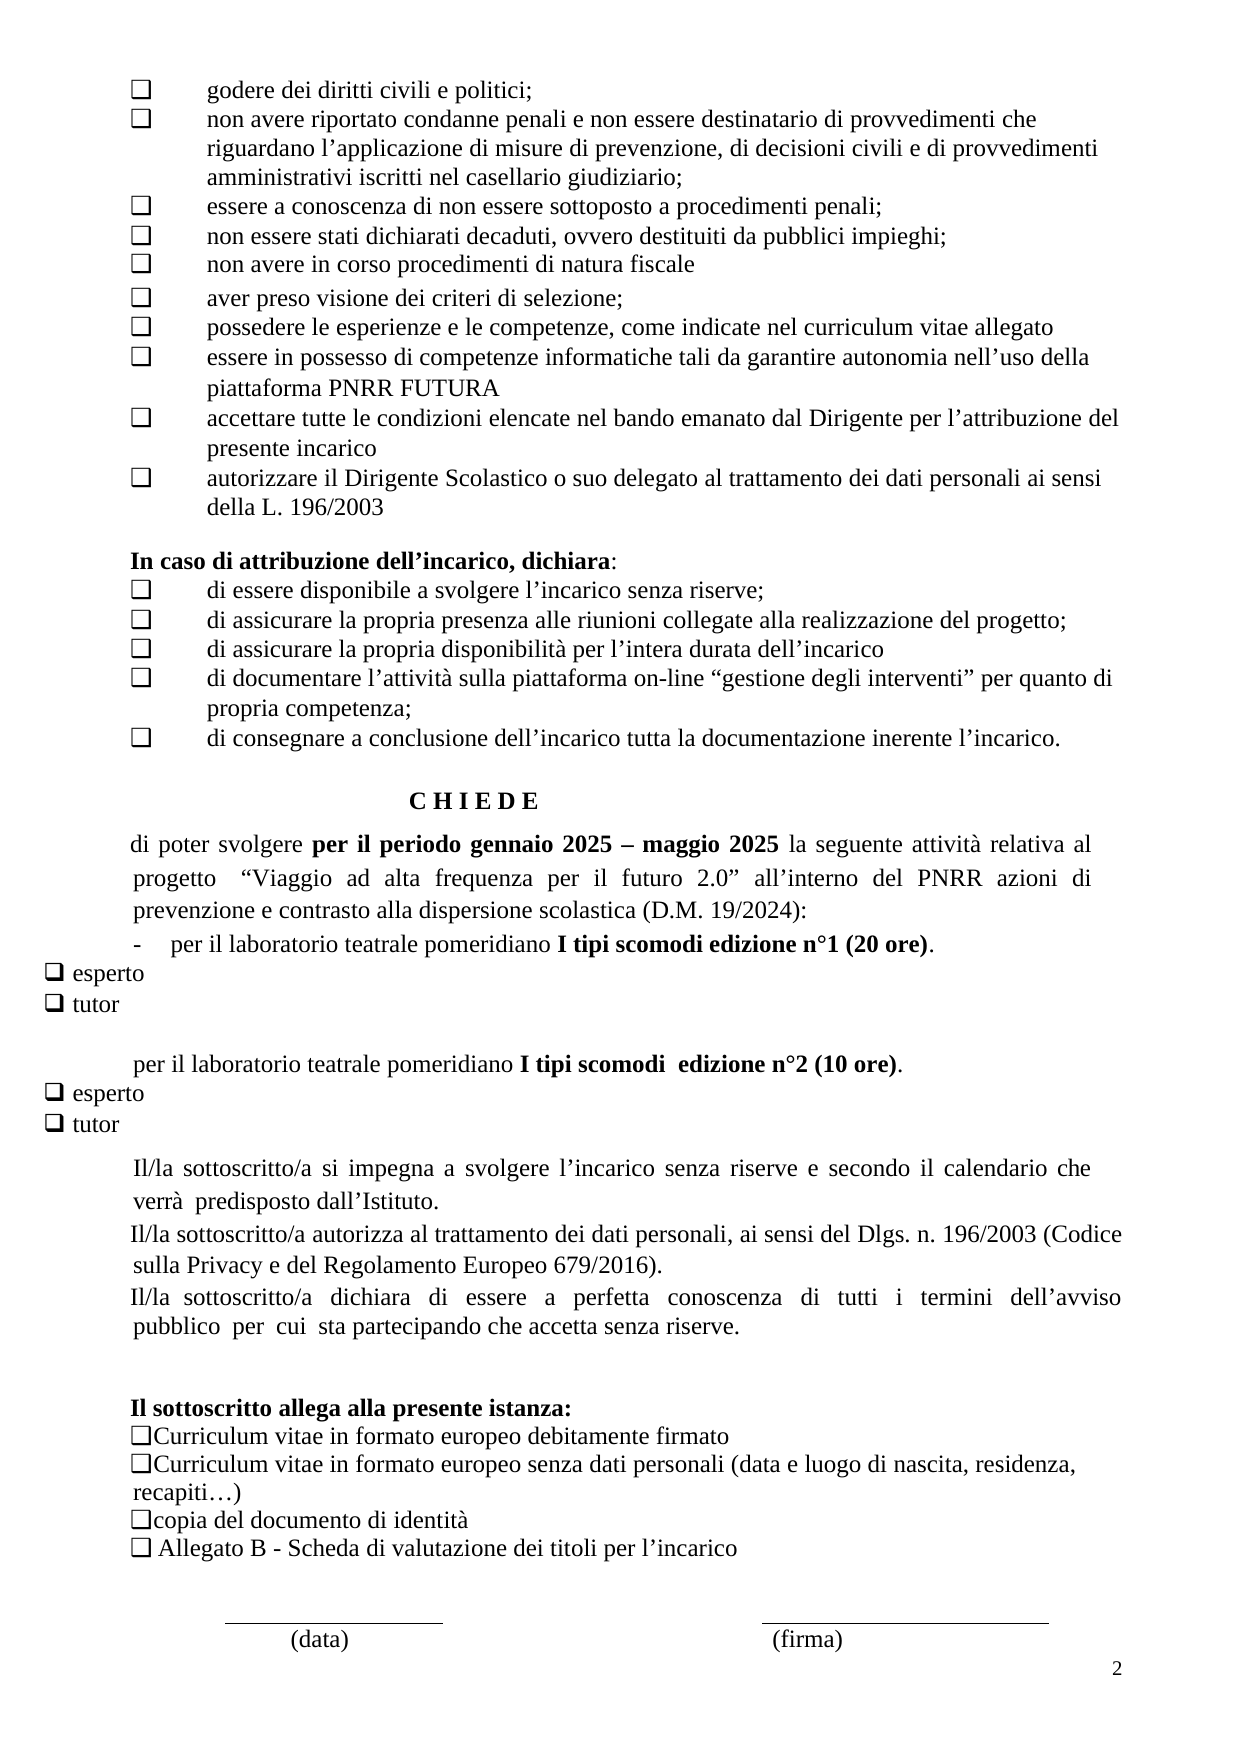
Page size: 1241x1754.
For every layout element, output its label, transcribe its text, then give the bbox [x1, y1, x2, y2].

list copia del documento di identità [130, 1506, 1122, 1534]
list non avere riportato condanne penali e non essere destinatario di provvedimenti che [130, 104, 1122, 133]
text C H I E D E [130, 786, 817, 815]
list Curriculum vitae in formato europeo senza dati personali (data e luogo di nascita, residenza, recapiti…) [130, 1450, 1122, 1506]
list di assicurare la propria presenza alle riunioni collegate alla realizzazione del progetto; [130, 605, 1122, 634]
list accettare tutte le condizioni elencate nel bando emanato dal Dirigente per l’attribuzione del [130, 402, 1122, 432]
list godere dei diritti civili e politici; [130, 75, 1122, 104]
text di poter svolgere per il periodo gennaio 2025 – maggio 2025 la seguente attività relativa al progetto “Viaggio ad alta frequenza per il futuro 2.0” all’interno del PNRR azioni di prevenzione e contrasto alla dispersione scolastica (D.M. 19/2024): [130, 829, 1092, 924]
list essere a conoscenza di non essere sottoposto a procedimenti penali; [130, 190, 1122, 221]
text piattaforma PNRR FUTURA [133, 372, 1122, 402]
text (data) (firma) [290, 1623, 1122, 1653]
list non avere in corso procedimenti di natura fiscale [130, 249, 1122, 278]
text Il/la sottoscritto/a dichiara di essere a perfetta conoscenza di tutti i termini dell’avviso pubblico per cui sta partecipando che accetta senza riserve. [130, 1282, 1122, 1339]
list essere in possesso di competenze informatiche tali da garantire autonomia nell’uso della [130, 341, 1122, 372]
list di assicurare la propria disponibilità per l’intera durata dell’incarico [130, 634, 1064, 662]
text Il/la sottoscritto/a si impegna a svolgere l’incarico senza riserve e secondo il calendario che verrà predisposto dall’Istituto. [133, 1153, 1092, 1214]
list tutor [43, 1108, 1122, 1138]
list aver preso visione dei criteri di selezione; [130, 283, 1122, 312]
list di essere disponibile a svolgere l’incarico senza riserve; [130, 574, 1122, 605]
list per il laboratorio teatrale pomeridiano I tipi scomodi edizione n°1 (20 ore). [133, 929, 1122, 957]
list non essere stati dichiarati decaduti, ovvero destituiti da pubblici impieghi; [130, 221, 1122, 249]
text presente incarico [133, 432, 1122, 463]
list autorizzare il Dirigente Scolastico o suo delegato al trattamento dei dati personali ai sensi [130, 463, 1122, 492]
text Il sottoscritto allega alla presente istanza: [130, 1396, 1122, 1422]
list possedere le esperienze e le competenze, come indicate nel curriculum vitae allegato [130, 312, 1122, 341]
text della L. 196/2003 [133, 492, 1122, 520]
text riguardano l’applicazione di misure di prevenzione, di decisioni civili e di provvedimenti [133, 133, 1122, 161]
text In caso di attribuzione dell’incarico, dichiara: [130, 549, 1122, 574]
list Allegato B - Scheda di valutazione dei titoli per l’incarico [130, 1534, 1122, 1562]
list esperto [43, 957, 1122, 988]
list di documentare l’attività sulla piattaforma on-line “gestione degli interventi” per quanto di [130, 662, 1122, 693]
list di consegnare a conclusione dell’incarico tutta la documentazione inerente l’incarico. [130, 723, 1122, 752]
list esperto [43, 1077, 1122, 1108]
text Il/la sottoscritto/a autorizza al trattamento dei dati personali, ai sensi del Dlgs. n. 196/2003 (Codice sulla Privacy e del Regolamento Europeo 679/2016). [130, 1219, 1122, 1279]
list tutor [43, 988, 1122, 1018]
text propria competenza; [133, 693, 1122, 723]
text per il laboratorio teatrale pomeridiano I tipi scomodi edizione n°2 (10 ore). [133, 1049, 1122, 1077]
list Curriculum vitae in formato europeo debitamente firmato [130, 1422, 1122, 1450]
text amministrativi iscritti nel casellario giudiziario; [133, 162, 1122, 190]
